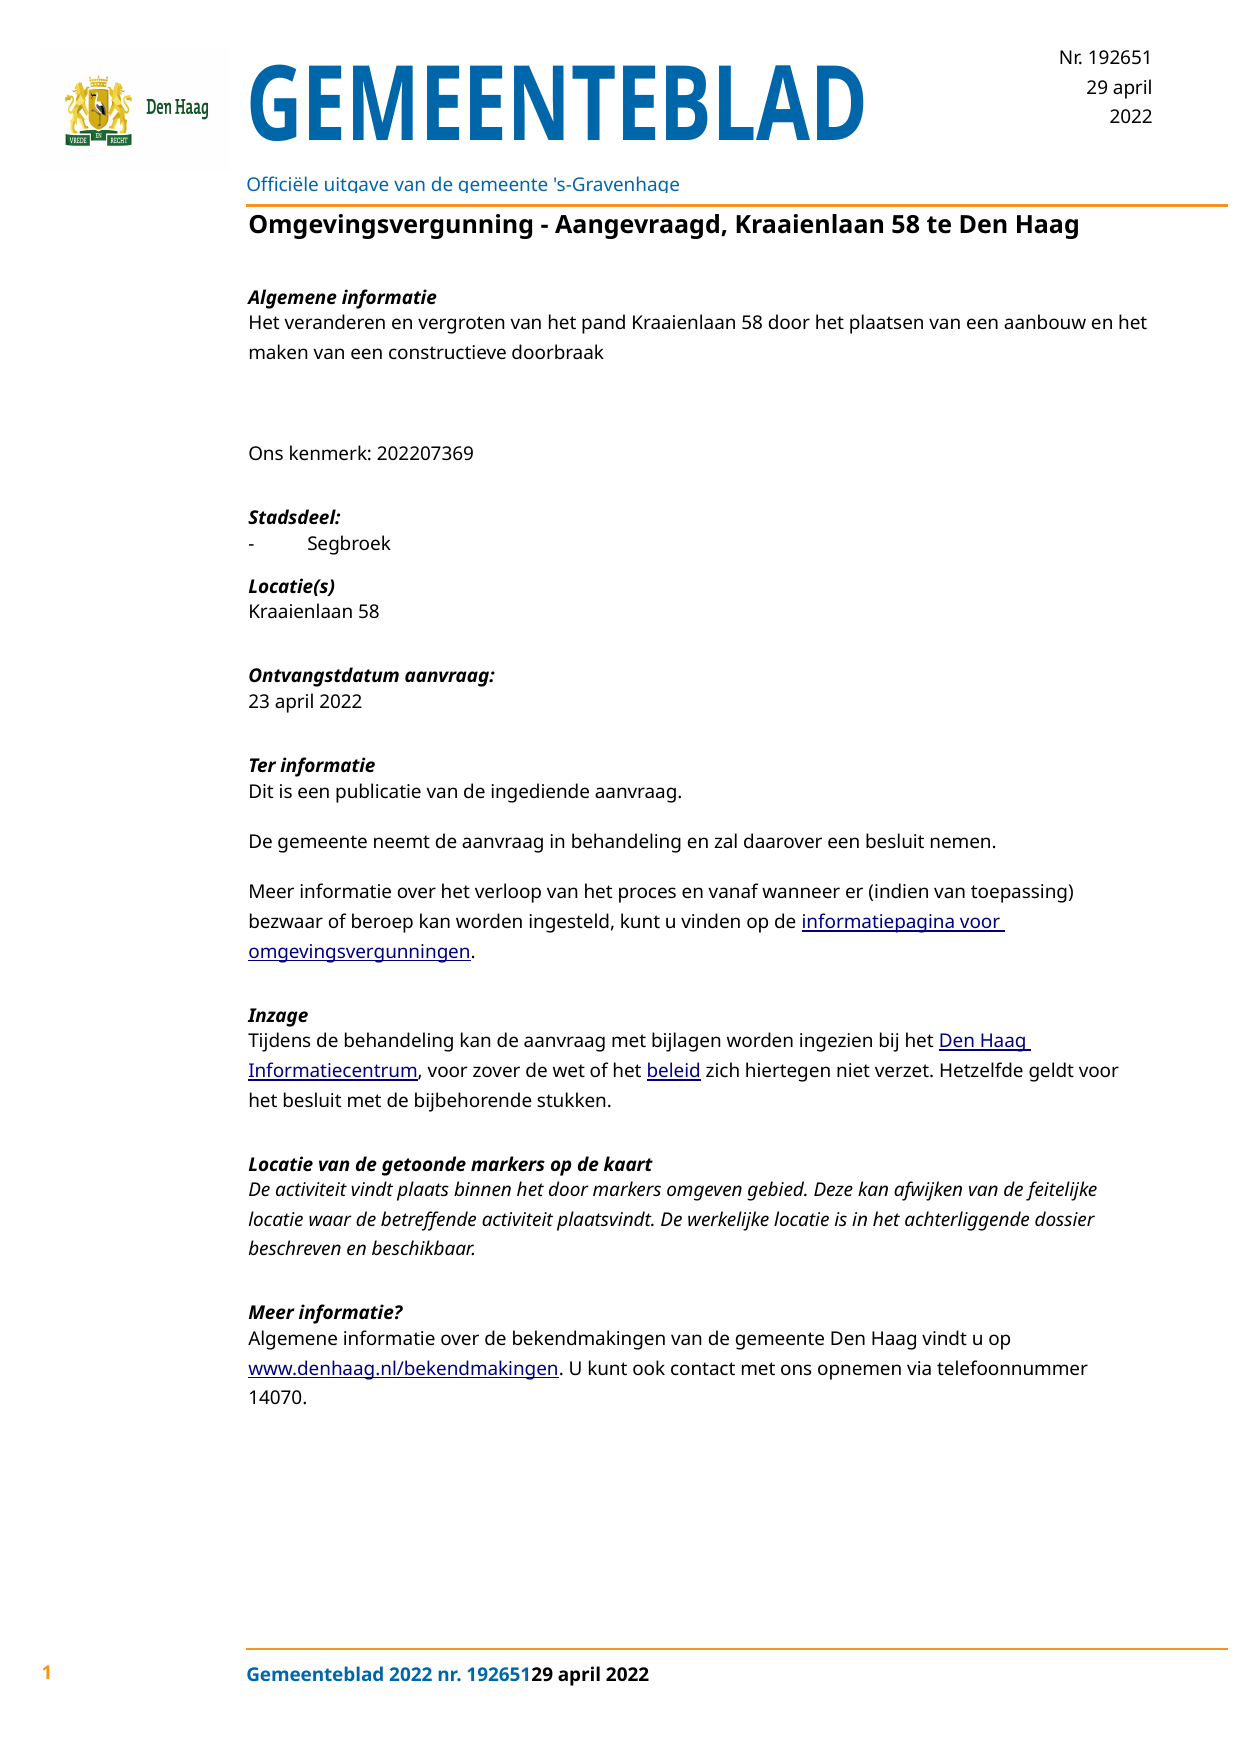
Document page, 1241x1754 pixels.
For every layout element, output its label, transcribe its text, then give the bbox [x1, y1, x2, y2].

text Ter informatie [248, 752, 1152, 778]
text Locatie(s) [248, 573, 1152, 598]
picture [41, 47, 231, 172]
text 23 april 2022 [248, 688, 1152, 714]
text Stadsdeel: [248, 504, 1152, 530]
text Meer informatie over het verloop van het proces en vanaf wanneer er (indien van toepassing) bezwaar of beroep kan worden ingesteld, kunt u vinden op de informatiepagina voor omgevingsvergunningen. [248, 879, 1152, 964]
text Omgevingsvergunning - Aangevraagd, Kraaienlaan 58 te Den Haag [248, 207, 1152, 241]
text De gemeente neemt de aanvraag in behandeling en zal daarover een besluit nemen. [248, 828, 1152, 854]
text Tijdens de behandeling kan de aanvraag met bijlagen worden ingezien bij het Den Haag Informatiecentrum, voor zover de wet of het beleid zich hiertegen niet verzet. Hetzelfde geldt voor het besluit met de bijbehorende stukken. [248, 1028, 1152, 1112]
text Kraaienlaan 58 [248, 598, 1152, 624]
list Segbroek [248, 530, 1152, 555]
text Ons kenmerk: 202207369 [248, 440, 1152, 466]
text Ontvangstdatum aanvraag: [248, 662, 1152, 688]
text Het veranderen en vergroten van het pand Kraaienlaan 58 door het plaatsen van een aanbouw en het maken van een constructieve doorbraak [248, 309, 1152, 365]
text De activiteit vindt plaats binnen het door markers omgeven gebied. Deze kan afwijken van de feitelijke locatie waar de betreffende activiteit plaatsvindt. De werkelijke locatie is in het achterliggende dossier beschreven en beschikbaar. [248, 1176, 1152, 1261]
text Algemene informatie [248, 284, 1152, 309]
text Meer informatie? [248, 1299, 1152, 1325]
text Algemene informatie over de bekendmakingen van de gemeente Den Haag vindt u op www.denhaag.nl/bekendmakingen. U kunt ook contact met ons opnemen via telefoonnummer 14070. [248, 1325, 1152, 1410]
text Locatie van de getoonde markers op de kaart [248, 1151, 1152, 1176]
text Dit is een publicatie van de ingediende aanvraag. [248, 778, 1152, 804]
text Inzage [248, 1002, 1152, 1028]
